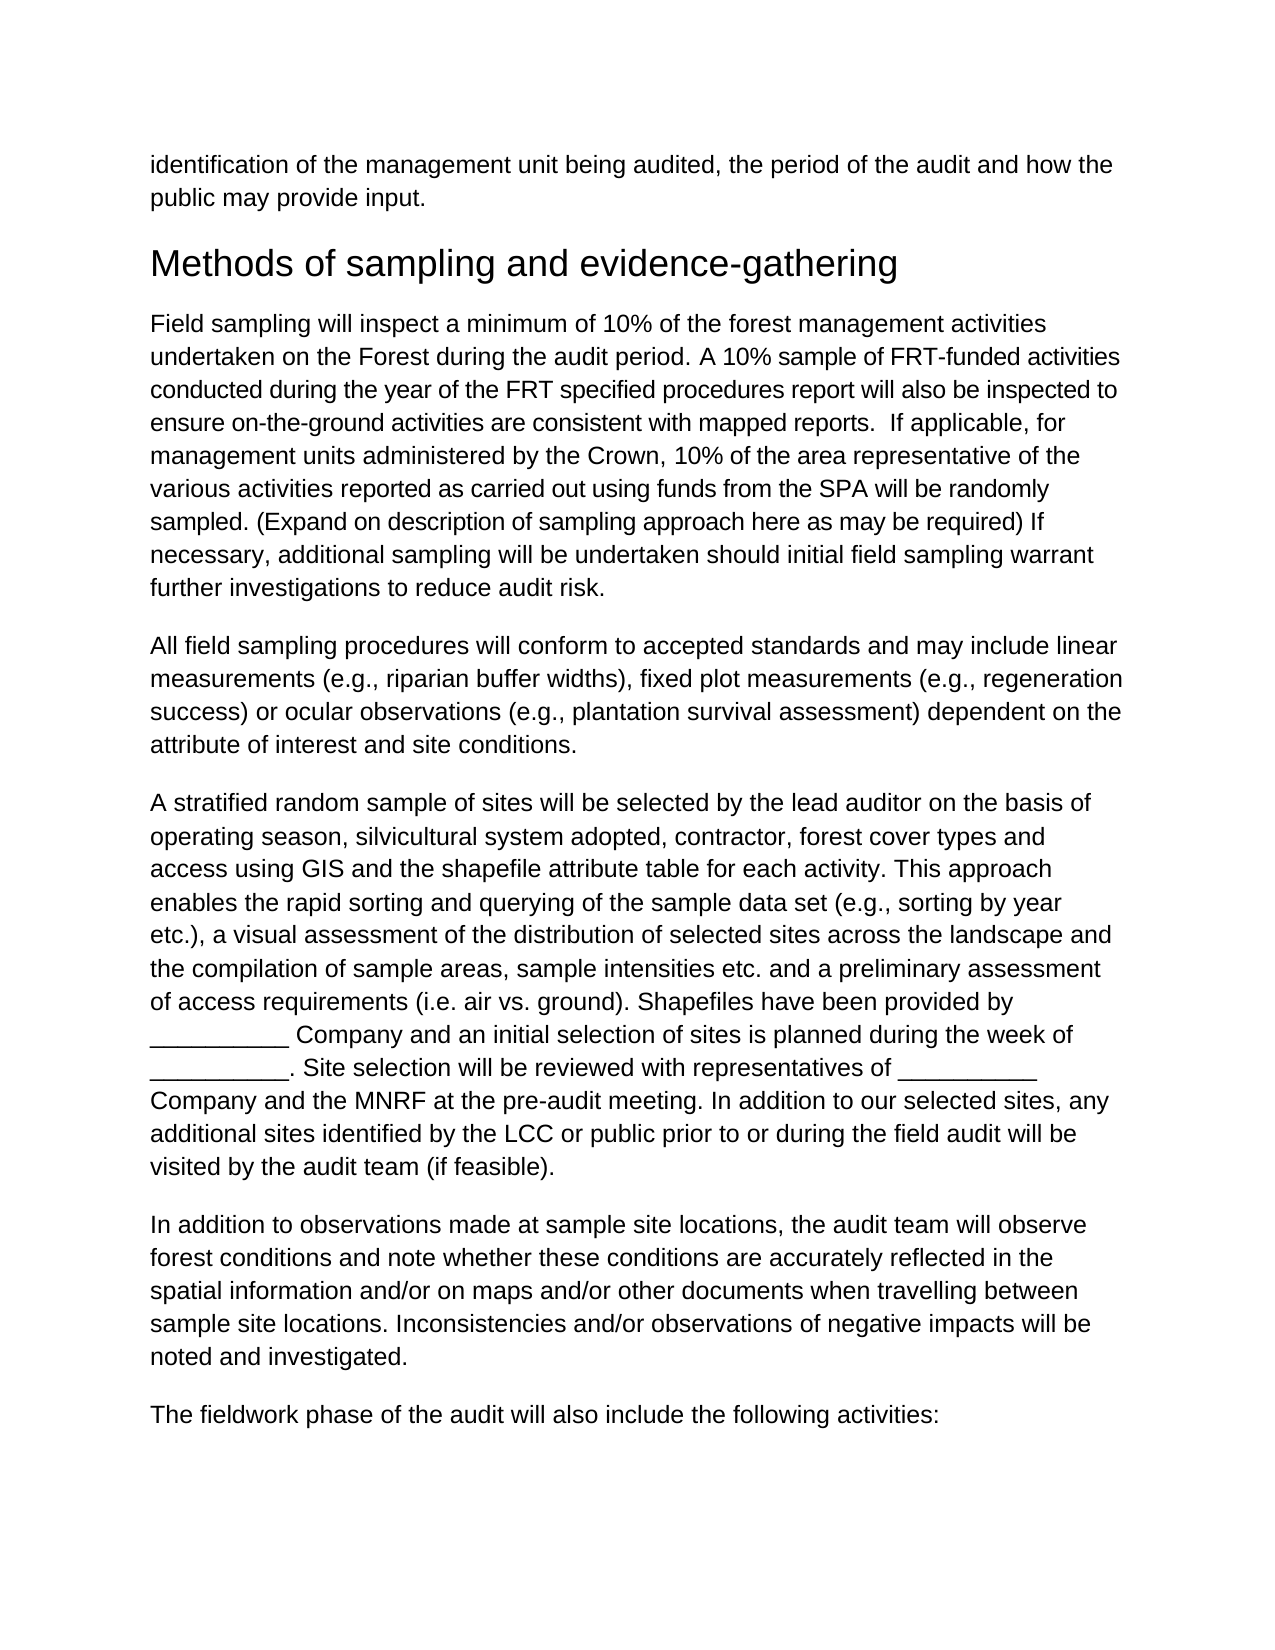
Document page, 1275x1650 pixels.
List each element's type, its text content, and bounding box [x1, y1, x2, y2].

text All field sampling procedures will conform to accepted standards and may include linear measurements (e.g., riparian buffer widths), fixed plot measurements (e.g., regeneration success) or ocular observations (e.g., plantation survival assessment) dependent on the attribute of interest and site conditions. [150, 631, 1125, 759]
text identification of the management unit being audited, the period of the audit and how the public may provide input. [150, 150, 1125, 212]
text The fieldwork phase of the audit will also include the following activities: [150, 1400, 1125, 1428]
text Field sampling will inspect a minimum of 10% of the forest management activities undertaken on the Forest during the audit period. A 10% sample of FRT-funded activities conducted during the year of the FRT specified procedures report will also be inspected to ensure on-the-ground activities are consistent with mapped reports. If applicable, for management units administered by the Crown, 10% of the area representative of the various activities reported as carried out using funds from the SPA will be randomly sampled. (Expand on description of sampling approach here as may be required) If necessary, additional sampling will be undertaken should initial field sampling warrant further investigations to reduce audit risk. [150, 309, 1125, 602]
text A stratified random sample of sites will be selected by the lead auditor on the basis of operating season, silvicultural system adopted, contractor, forest cover types and access using GIS and the shapefile attribute table for each activity. This approach enables the rapid sorting and querying of the sample data set (e.g., sorting by year etc.), a visual assessment of the distribution of selected sites across the landscape and the compilation of sample areas, sample intensities etc. and a preliminary assessment of access requirements (i.e. air vs. ground). Shapefiles have been provided by __________ Company and an initial selection of sites is planned during the week of __________. Site selection will be reviewed with representatives of __________ Company and the MNRF at the pre-audit meeting. In addition to our selected sites, any additional sites identified by the LCC or public prior to or during the field audit will be visited by the audit team (if feasible). [150, 788, 1125, 1180]
text In addition to observations made at sample site locations, the audit team will observe forest conditions and note whether these conditions are accurately reflected in the spatial information and/or on maps and/or other documents when travelling between sample site locations. Inconsistencies and/or observations of negative impacts will be noted and investigated. [150, 1210, 1125, 1371]
subtitle Methods of sampling and evidence-gathering [150, 241, 1125, 284]
